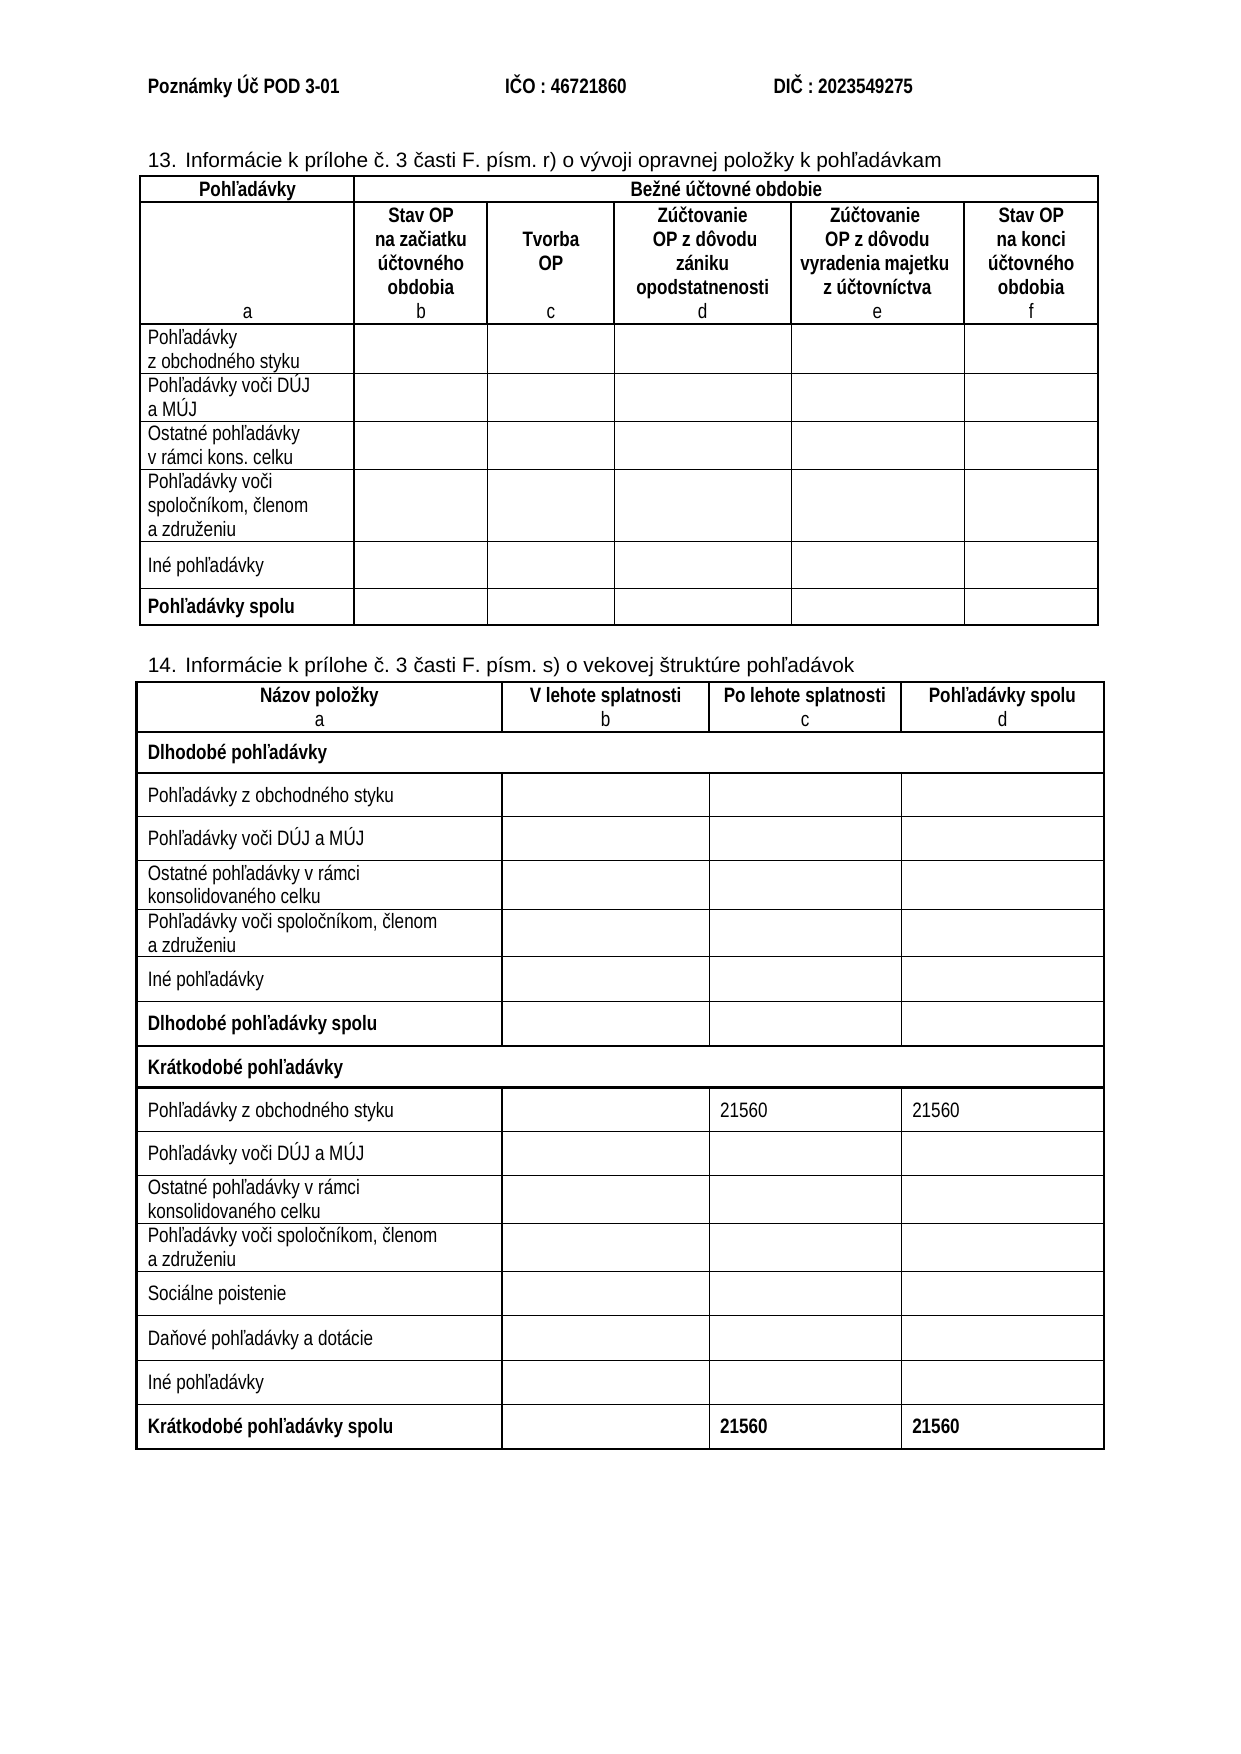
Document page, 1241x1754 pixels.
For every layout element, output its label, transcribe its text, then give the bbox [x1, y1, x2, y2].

table_cell [902, 957, 1103, 1001]
table_cell [710, 1361, 901, 1404]
table_cell [615, 470, 791, 541]
table_cell Daňové pohľadávky a dotácie [138, 1316, 501, 1359]
table_cell b [355, 299, 486, 323]
table_header Názov položky [138, 683, 501, 707]
table_cell [710, 957, 901, 1001]
table_cell c [710, 707, 900, 731]
table_cell [503, 1224, 709, 1271]
table_cell 21560 [710, 1405, 901, 1448]
table_cell Iné pohľadávky [138, 1361, 501, 1404]
table_cell d [615, 299, 790, 323]
table_cell [792, 422, 964, 469]
table_cell [965, 325, 1097, 373]
table_cell Pohľadávky z obchodného styku [138, 1089, 501, 1131]
table_cell Dlhodobé pohľadávky [138, 733, 1103, 772]
table_cell [503, 1132, 709, 1175]
table_cell Krátkodobé pohľadávky spolu [138, 1405, 501, 1448]
table_cell [355, 422, 487, 469]
table_cell [488, 422, 614, 469]
table_cell [710, 1176, 901, 1223]
table_cell Zúčtovanie OP z dôvodu zániku opodstatnenosti [615, 203, 790, 299]
table_cell Sociálne poistenie [138, 1272, 501, 1315]
table_header Bežné účtovné obdobie [355, 177, 1097, 201]
table_cell Iné pohľadávky [141, 542, 353, 588]
table_header V lehote splatnosti [503, 683, 708, 707]
table_cell [488, 470, 614, 541]
table_cell [965, 374, 1097, 421]
table_cell [503, 1089, 709, 1131]
table_cell [503, 1361, 709, 1404]
title Informácie k prílohe č. 3 časti F. písm. s) o vekovej štruktúre pohľadávok [148, 653, 1093, 677]
table_cell [902, 910, 1103, 956]
table_header Po lehote splatnosti [710, 683, 900, 707]
title Informácie k prílohe č. 3 časti F. písm. r) o vývoji opravnej položky k pohľadávkam [148, 148, 1093, 172]
table_cell [792, 470, 964, 541]
table_cell a [138, 707, 501, 731]
table_cell Zúčtovanie OP z dôvodu vyradenia majetku z účtovníctva [792, 203, 963, 299]
table_cell c [488, 299, 613, 323]
table_cell [355, 374, 487, 421]
table_cell [710, 910, 901, 956]
table_cell Dlhodobé pohľadávky spolu [138, 1002, 501, 1045]
table_cell [710, 817, 901, 860]
table_cell [503, 1405, 709, 1448]
table_cell [710, 774, 901, 816]
table_cell [503, 1002, 709, 1045]
table_cell 21560 [902, 1089, 1103, 1131]
table_cell f [965, 299, 1097, 323]
table_cell Pohľadávky voči DÚJ a MÚJ [138, 817, 501, 860]
table_cell [965, 542, 1097, 588]
table_cell [792, 374, 964, 421]
table_cell Pohľadávky z obchodného styku [138, 774, 501, 816]
table_cell Pohľadávky voči spoločníkom, členom a združeniu [138, 910, 501, 956]
table_cell [503, 774, 709, 816]
table_cell [902, 1361, 1103, 1404]
table_cell [488, 374, 614, 421]
table_cell [615, 422, 791, 469]
table_cell [710, 1272, 901, 1315]
table_cell [615, 374, 791, 421]
table_cell [902, 1176, 1103, 1223]
table_cell [503, 910, 709, 956]
table_cell Iné pohľadávky [138, 957, 501, 1001]
table_cell [503, 861, 709, 908]
table_cell [902, 1272, 1103, 1315]
table_cell [615, 542, 791, 588]
table_cell [792, 325, 964, 373]
table_cell [902, 861, 1103, 908]
table_cell [902, 774, 1103, 816]
table_cell b [503, 707, 708, 731]
table_cell Tvorba OP [488, 203, 613, 299]
table_cell [488, 542, 614, 588]
table_cell 21560 [902, 1405, 1103, 1448]
table_cell [615, 325, 791, 373]
table_cell Ostatné pohľadávky v rámci konsolidovaného celku [138, 1176, 501, 1223]
table_cell [902, 1002, 1103, 1045]
table_cell 21560 [710, 1089, 901, 1131]
table_cell [355, 325, 487, 373]
table_cell Stav OP na konci účtovného obdobia [965, 203, 1097, 299]
table_cell Ostatné pohľadávky v rámci kons. celku [141, 422, 353, 469]
table_cell [965, 470, 1097, 541]
table_cell Pohľadávky spolu [141, 589, 353, 624]
table_cell [710, 1224, 901, 1271]
table_cell Pohľadávky voči DÚJ a MÚJ [138, 1132, 501, 1175]
table_cell [792, 542, 964, 588]
table_cell Pohľadávky z obchodného styku [141, 325, 353, 373]
table_cell [503, 817, 709, 860]
table_cell Stav OP na začiatku účtovného obdobia [355, 203, 486, 299]
table_cell [615, 589, 791, 624]
table_cell [710, 1132, 901, 1175]
table_cell Pohľadávky voči DÚJ a MÚJ [141, 374, 353, 421]
table_cell [902, 1132, 1103, 1175]
table_cell Pohľadávky voči spoločníkom, členom a združeniu [138, 1224, 501, 1271]
table_cell [355, 589, 487, 624]
table_cell Ostatné pohľadávky v rámci konsolidovaného celku [138, 861, 501, 908]
table_cell [503, 1272, 709, 1315]
table_cell [710, 1002, 901, 1045]
table_cell Pohľadávky voči spoločníkom, členom a združeniu [141, 470, 353, 541]
table_cell [965, 422, 1097, 469]
table_cell [488, 589, 614, 624]
table_cell d [902, 707, 1103, 731]
table_cell [503, 1316, 709, 1359]
table_cell Krátkodobé pohľadávky [138, 1047, 1103, 1086]
table_cell [141, 203, 353, 299]
table_cell [710, 1316, 901, 1359]
table_cell [503, 957, 709, 1001]
table_cell [488, 325, 614, 373]
table_cell a [141, 299, 353, 323]
table_cell [710, 861, 901, 908]
table_cell e [792, 299, 963, 323]
table_cell [355, 470, 487, 541]
table_cell [355, 542, 487, 588]
table_header Pohľadávky spolu [902, 683, 1103, 707]
table_cell [902, 1224, 1103, 1271]
table_header Pohľadávky [141, 177, 353, 201]
table_cell [902, 817, 1103, 860]
table_cell [792, 589, 964, 624]
table_cell [503, 1176, 709, 1223]
table_cell [965, 589, 1097, 624]
table_cell [902, 1316, 1103, 1359]
